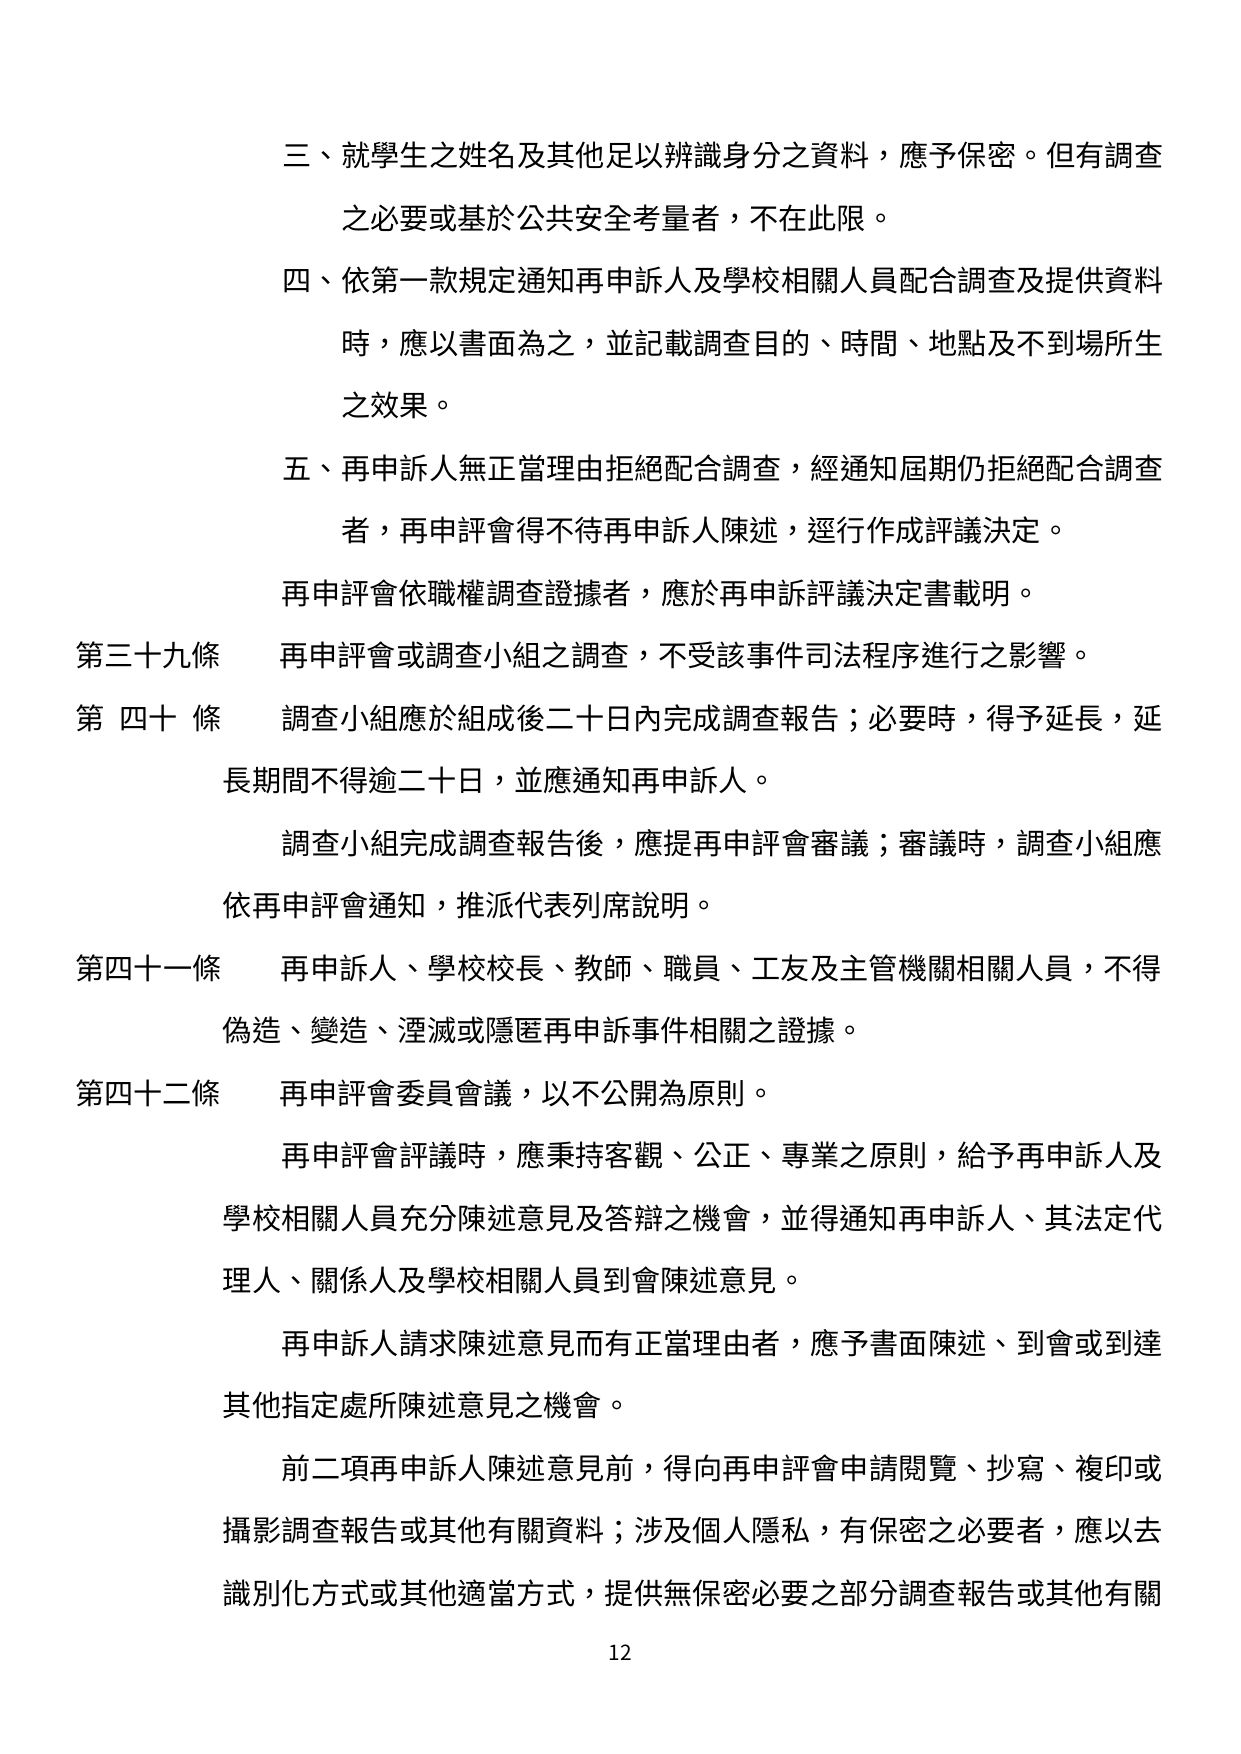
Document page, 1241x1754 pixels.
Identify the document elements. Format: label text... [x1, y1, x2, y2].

text 再申訴人請求陳述意見而有正當理由者，應予書面陳述、到會或到達其他指定處所陳述意見之機會。 [223, 1300, 1165, 1425]
text 四、 依第一款規定通知再申訴人及學校相關人員配合調查及提供資料時，應以書面為之，並記載調查目的、時間、地點及不到場所生之效果。 [282, 237, 1165, 425]
text 五、 再申訴人無正當理由拒絕配合調查，經通知屆期仍拒絕配合調查者，再申評會得不待再申訴人陳述，逕行作成評議決定。 [282, 425, 1165, 550]
text 再申評會評議時，應秉持客觀、公正、專業之原則，給予再申訴人及學校相關人員充分陳述意見及答辯之機會，並得通知再申訴人、其法定代理人、關係人及學校相關人員到會陳述意見。 [223, 1112, 1165, 1300]
text 第三十九條 再申評會或調查小組之調查，不受該事件司法程序進行之影響。 [75, 612, 1165, 675]
text 調查小組完成調查報告後，應提再申評會審議；審議時，調查小組應依再申評會通知，推派代表列席說明。 [223, 800, 1165, 925]
text 三、 就學生之姓名及其他足以辨識身分之資料，應予保密。但有調查之必要或基於公共安全考量者，不在此限。 [282, 112, 1165, 237]
text 第四十一條 再申訴人、學校校長、教師、職員、工友及主管機關相關人員，不得偽造、變造、湮滅或隱匿再申訴事件相關之證據。 [75, 925, 1165, 1050]
text 第 四十 條 調查小組應於組成後二十日內完成調查報告；必要時，得予延長，延長期間不得逾二十日，並應通知再申訴人。 [75, 675, 1165, 800]
text 第四十二條 再申評會委員會議，以不公開為原則。 [75, 1050, 1165, 1112]
text 前二項再申訴人陳述意見前，得向再申評會申請閱覽、抄寫、複印或攝影調查報告或其他有關資料；涉及個人隱私，有保密之必要者，應以去識別化方式或其他適當方式，提供無保密必要之部分調查報告或其他有關 [223, 1425, 1165, 1612]
text 再申評會依職權調查證據者，應於再申訴評議決定書載明。 [223, 550, 1165, 612]
